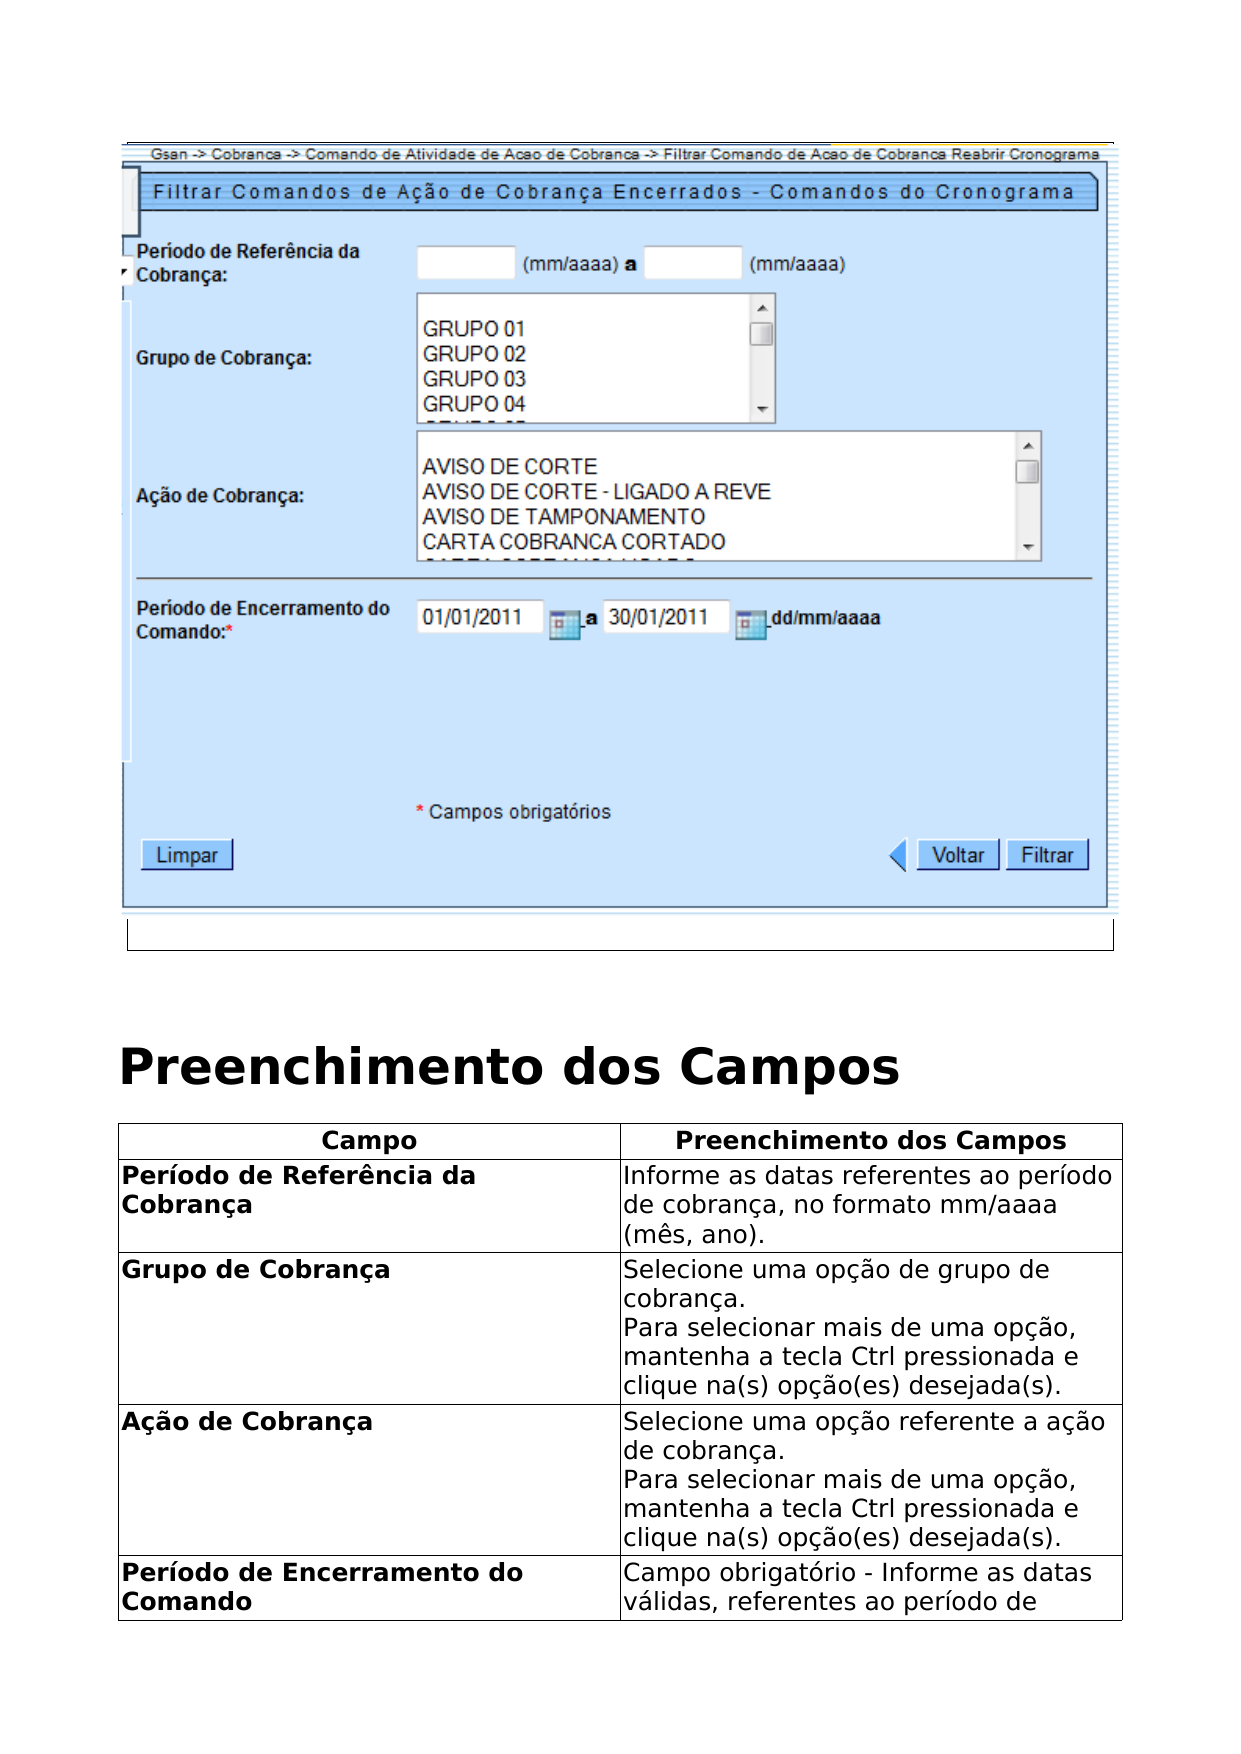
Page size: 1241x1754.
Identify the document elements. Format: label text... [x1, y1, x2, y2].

table_cell Campo obrigatório - Informe as datas válidas, referentes ao período de [621, 1556, 1122, 1620]
table_cell Grupo de Cobrança [119, 1253, 620, 1404]
table_cell Selecione uma opção referente a ação de cobrança. Para selecionar mais de uma opção, mantenha a tecla Ctrl pressionada e clique na(s) opção(es) desejada(s). [621, 1405, 1122, 1555]
table_header Campo [119, 1124, 620, 1158]
table_header Preenchimento dos Campos [621, 1124, 1122, 1158]
table_cell Ação de Cobrança [119, 1405, 620, 1555]
table_cell Período de Encerramento do Comando [119, 1556, 620, 1620]
table_cell Período de Referência da Cobrança [119, 1160, 620, 1252]
table_header [128, 919, 1113, 950]
subtitle Preenchimento dos Campos [118, 1038, 1122, 1096]
picture [121, 144, 1119, 919]
table_cell Informe as datas referentes ao período de cobrança, no formato mm/aaaa (mês, ano). [621, 1160, 1122, 1252]
table_cell Selecione uma opção de grupo de cobrança. Para selecionar mais de uma opção, mantenha a tecla Ctrl pressionada e clique na(s) opção(es) desejada(s). [621, 1253, 1122, 1404]
